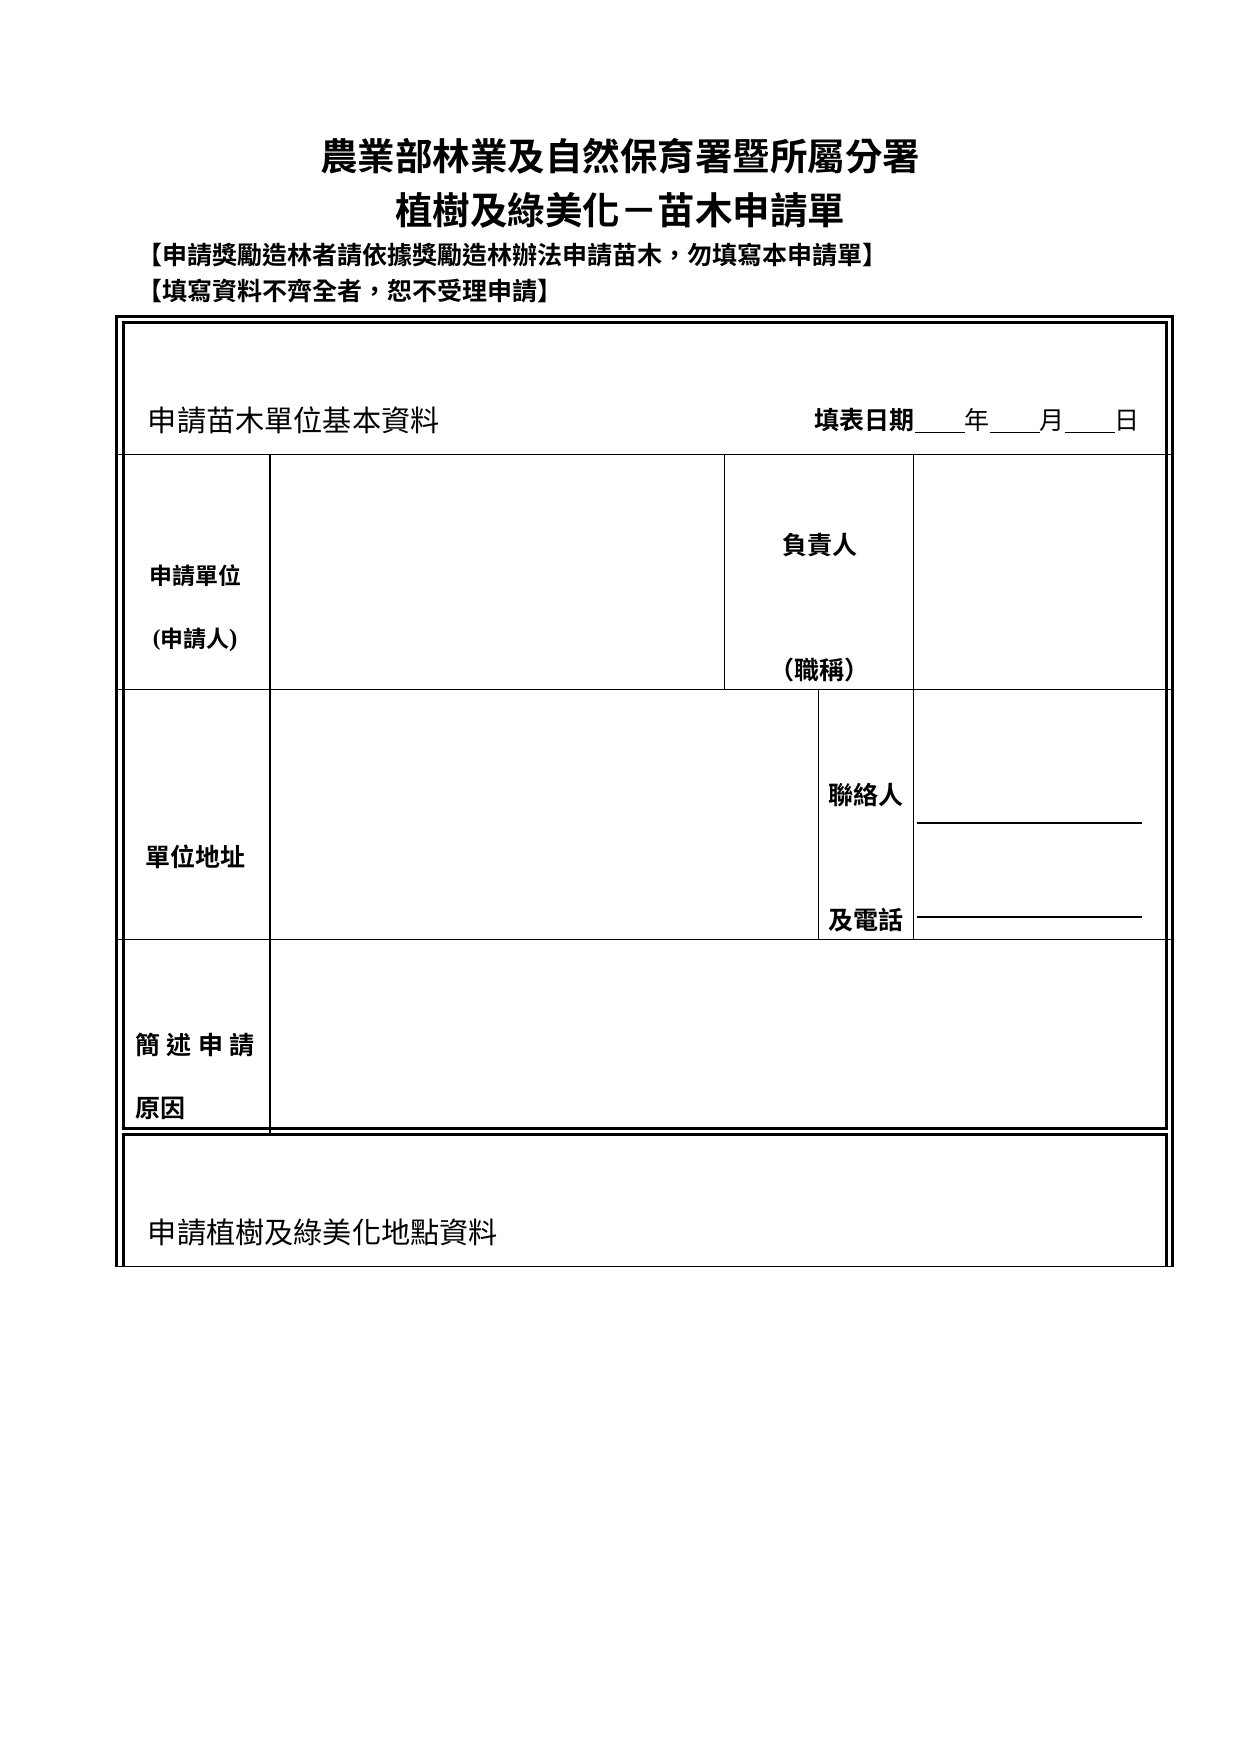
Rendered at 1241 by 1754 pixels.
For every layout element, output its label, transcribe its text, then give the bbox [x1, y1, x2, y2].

table_cell 申請單位 (申請人) [125, 455, 269, 689]
text 【申請獎勵造林者請依據獎勵造林辦法申請苗木，勿填寫本申請單】 [137, 236, 1195, 272]
table_cell 申請植樹及綠美化地點資料 [271, 1127, 1170, 1266]
table_cell 簡述申請原因 [125, 940, 269, 1127]
table_cell 申請植樹及綠美化地點資料 [120, 1127, 269, 1266]
text 農業部林業及自然保育署暨所屬分署 [118, 127, 1122, 181]
table_cell [271, 455, 724, 689]
table_cell 單位地址 [125, 690, 269, 939]
table_cell 申請植樹及綠美化地點資料 [125, 1136, 1165, 1266]
table_cell [271, 940, 1165, 1127]
table_cell 聯絡人 及電話 [819, 690, 913, 939]
text 【填寫資料不齊全者，恕不受理申請】 [137, 272, 1195, 308]
table_header 申請苗木單位基本資料 填表日期 年 月 日 [120, 318, 1170, 454]
table_cell [271, 690, 818, 939]
table_cell 負責人 （職稱） [725, 455, 913, 689]
table_cell [914, 690, 1165, 939]
table_cell [914, 455, 1165, 689]
text 植樹及綠美化－苗木申請單 [118, 181, 1122, 236]
